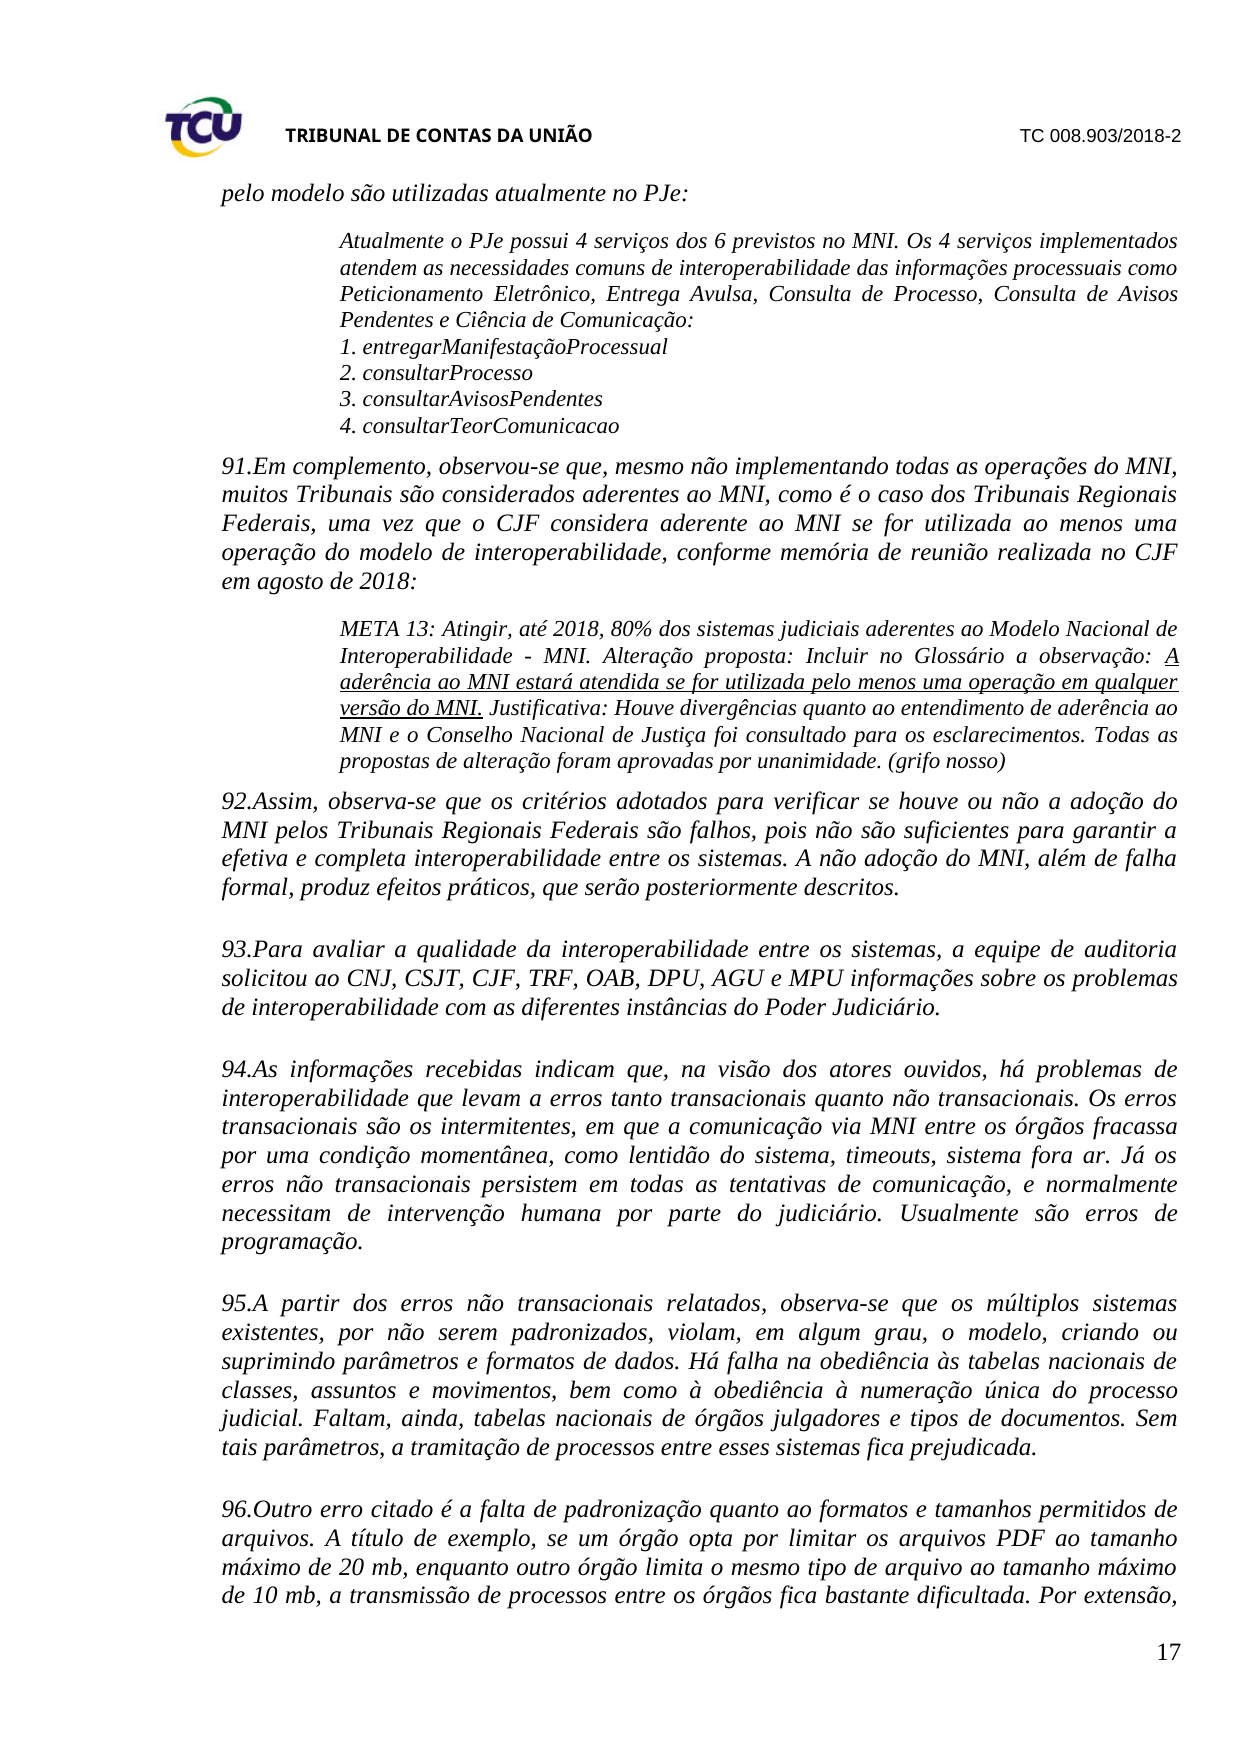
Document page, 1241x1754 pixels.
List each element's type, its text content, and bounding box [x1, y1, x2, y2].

text 3. consultarAvisosPendentes [339, 386, 1181, 412]
list Outro erro citado é a falta de padronização quanto ao formatos e tamanhos permitidos de arquivos. A título de exemplo, se um órgão opta por limitar os arquivos PDF ao tamanho máximo de 20 mb, enquanto outro órgão limita o mesmo tipo de arquivo ao tamanho máximo de 10 mb, a transmissão de processos entre os órgãos fica bastante dificultada. Por extensão, [221, 1494, 1181, 1609]
text META 13: Atingir, até 2018, 80% dos sistemas judiciais aderentes ao Modelo Nacional de Interoperabilidade - MNI. Alteração proposta: Incluir no Glossário a observação: A aderência ao MNI estará atendida se for utilizada pelo menos uma operação em qualquer versão do MNI. Justificativa: Houve divergências quanto ao entendimento de aderência ao MNI e o Conselho Nacional de Justiça foi consultado para os esclarecimentos. Todas as propostas de alteração foram aprovadas por unanimidade. (grifo nosso) [339, 615, 1181, 773]
list pelo modelo são utilizadas atualmente no PJe: [221, 178, 1181, 207]
text Atualmente o PJe possui 4 serviços dos 6 previstos no MNI. Os 4 serviços implementados atendem as necessidades comuns de interoperabilidade das informações processuais como Peticionamento Eletrônico, Entrega Avulsa, Consulta de Processo, Consulta de Avisos Pendentes e Ciência de Comunicação: [339, 227, 1181, 333]
list As informações recebidas indicam que, na visão dos atores ouvidos, há problemas de interoperabilidade que levam a erros tanto transacionais quanto não transacionais. Os erros transacionais são os intermitentes, em que a comunicação via MNI entre os órgãos fracassa por uma condição momentânea, como lentidão do sistema, timeouts, sistema fora ar. Já os erros não transacionais persistem em todas as tentativas de comunicação, e normalmente necessitam de intervenção humana por parte do judiciário. Usualmente são erros de programação. [221, 1054, 1181, 1255]
list Para avaliar a qualidade da interoperabilidade entre os sistemas, a equipe de auditoria solicitou ao CNJ, CSJT, CJF, TRF, OAB, DPU, AGU e MPU informações sobre os problemas de interoperabilidade com as diferentes instâncias do Poder Judiciário. [221, 934, 1181, 1021]
text 1. entregarManifestaçãoProcessual [339, 333, 1181, 359]
text 2. consultarProcesso [339, 359, 1181, 386]
list Em complemento, observou-se que, mesmo não implementando todas as operações do MNI, muitos Tribunais são considerados aderentes ao MNI, como é o caso dos Tribunais Regionais Federais, uma vez que o CJF considera aderente ao MNI se for utilizada ao menos uma operação do modelo de interoperabilidade, conforme memória de reunião realizada no CJF em agosto de 2018: [221, 451, 1181, 594]
list A partir dos erros não transacionais relatados, observa-se que os múltiplos sistemas existentes, por não serem padronizados, violam, em algum grau, o modelo, criando ou suprimindo parâmetros e formatos de dados. Há falha na obediência às tabelas nacionais de classes, assuntos e movimentos, bem como à obediência à numeração única do processo judicial. Faltam, ainda, tabelas nacionais de órgãos julgadores e tipos de documentos. Sem tais parâmetros, a tramitação de processos entre esses sistemas fica prejudicada. [221, 1288, 1181, 1461]
list Assim, observa-se que os critérios adotados para verificar se houve ou não a adoção do MNI pelos Tribunais Regionais Federais são falhos, pois não são suficientes para garantir a efetiva e completa interoperabilidade entre os sistemas. A não adoção do MNI, além de falha formal, produz efeitos práticos, que serão posteriormente descritos. [221, 786, 1181, 901]
text 4. consultarTeorComunicacao [339, 412, 1181, 438]
